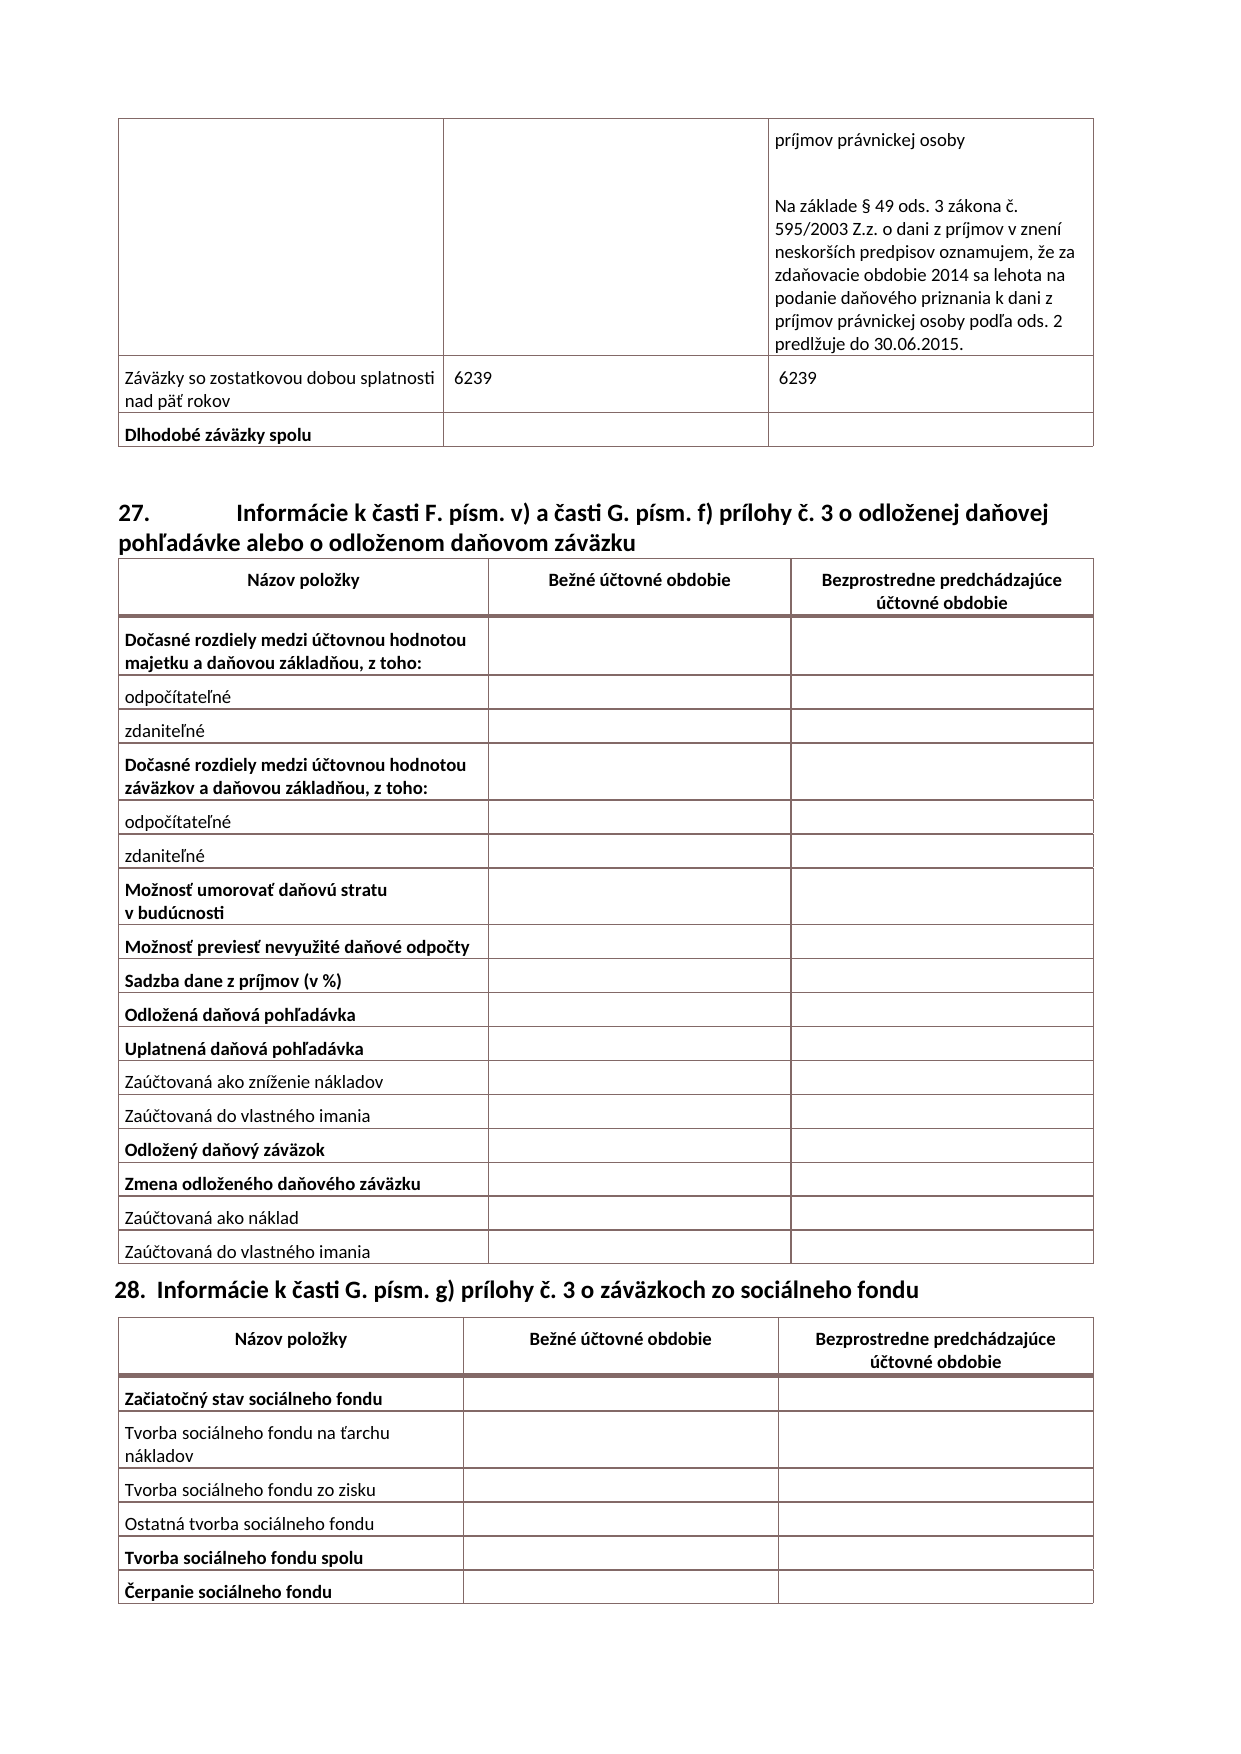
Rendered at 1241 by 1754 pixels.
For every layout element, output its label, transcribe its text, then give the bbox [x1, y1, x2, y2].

table_cell [792, 869, 1093, 924]
table_cell Zaúčtovaná ako náklad [119, 1197, 488, 1229]
table_cell [779, 1571, 1093, 1603]
table_cell [489, 1163, 790, 1195]
table_cell Uplatnená daňová pohľadávka [119, 1027, 488, 1060]
table_cell [489, 1027, 790, 1060]
table_cell [464, 1537, 778, 1569]
table_cell [489, 676, 790, 708]
table_cell odpočítateľné [119, 801, 488, 833]
table_cell [489, 925, 790, 958]
table_header Bezprostredne predchádzajúce účtovné obdobie [792, 559, 1093, 614]
table_cell [489, 1197, 790, 1229]
table_cell [792, 1163, 1093, 1195]
table_cell [792, 959, 1093, 992]
table_cell [489, 869, 790, 924]
text 28. Informácie k časti G. písm. g) prílohy č. 3 o záväzkoch zo sociálneho fondu [114, 1274, 1122, 1304]
table_cell Zmena odloženého daňového záväzku [119, 1163, 488, 1195]
table_cell Sadzba dane z príjmov (v %) [119, 959, 488, 992]
table_cell [792, 1129, 1093, 1162]
table_cell Zaúčtovaná do vlastného imania [119, 1231, 488, 1263]
table_cell [769, 413, 1093, 446]
table_cell Zaúčtovaná do vlastného imania [119, 1095, 488, 1128]
table_cell [119, 119, 443, 355]
table_cell Odložený daňový záväzok [119, 1129, 488, 1162]
table_cell Začiatočný stav sociálneho fondu [119, 1378, 463, 1410]
table_cell [489, 1095, 790, 1128]
table_cell [489, 1061, 790, 1094]
table_cell [779, 1412, 1093, 1467]
table_cell [489, 835, 790, 867]
table_cell zdaniteľné [119, 835, 488, 867]
table_cell [444, 413, 768, 446]
table_cell príjmov právnickej osoby Na základe § 49 ods. 3 zákona č. 595/2003 Z.z. o dani z príjmov v znení neskorších predpisov oznamujem, že za zdaňovacie obdobie 2014 sa lehota na podanie daňového priznania k dani z príjmov právnickej osoby podľa ods. 2 predlžuje do 30.06.2015. [769, 119, 1093, 355]
table_cell [489, 744, 790, 799]
table_cell [792, 801, 1093, 833]
table_cell [792, 1095, 1093, 1128]
table_cell [464, 1469, 778, 1501]
table_cell Dočasné rozdiely medzi účtovnou hodnotou majetku a daňovou základňou, z toho: [119, 618, 488, 674]
table_cell Možnosť umorovať daňovú stratu v budúcnosti [119, 869, 488, 924]
table_cell [792, 744, 1093, 799]
table_cell Odložená daňová pohľadávka [119, 993, 488, 1026]
table_cell Tvorba sociálneho fondu na ťarchu nákladov [119, 1412, 463, 1467]
table_cell 6239 [769, 356, 1093, 412]
table_cell [464, 1503, 778, 1535]
table_cell [792, 1061, 1093, 1094]
table_cell [779, 1503, 1093, 1535]
table_cell Dočasné rozdiely medzi účtovnou hodnotou záväzkov a daňovou základňou, z toho: [119, 744, 488, 799]
table_cell Ostatná tvorba sociálneho fondu [119, 1503, 463, 1535]
table_cell Dlhodobé záväzky spolu [119, 413, 443, 446]
table_cell [779, 1537, 1093, 1569]
table_cell [792, 993, 1093, 1026]
table_cell Zaúčtovaná ako zníženie nákladov [119, 1061, 488, 1094]
table_cell odpočítateľné [119, 676, 488, 708]
table_cell 6239 [444, 356, 768, 412]
table_header Bežné účtovné obdobie [489, 559, 790, 614]
table_cell [792, 676, 1093, 708]
table_cell zdaniteľné [119, 710, 488, 742]
table_cell Možnosť previesť nevyužité daňové odpočty [119, 925, 488, 958]
table_header Názov položky [119, 1318, 463, 1373]
table_cell [779, 1378, 1093, 1410]
table_cell Záväzky so zostatkovou dobou splatnosti nad päť rokov [119, 356, 443, 412]
table_cell Tvorba sociálneho fondu spolu [119, 1537, 463, 1569]
text 27. Informácie k časti F. písm. v) a časti G. písm. f) prílohy č. 3 o odloženej daňovej pohľadávke alebo o odloženom daňovom záväzku [118, 497, 1122, 558]
table_cell [792, 1197, 1093, 1229]
table_cell [489, 710, 790, 742]
table_cell [489, 1129, 790, 1162]
table_cell [792, 1231, 1093, 1263]
table_cell [489, 959, 790, 992]
table_cell [489, 1231, 790, 1263]
table_cell [792, 710, 1093, 742]
table_cell [464, 1571, 778, 1603]
table_cell [792, 1027, 1093, 1060]
table_cell Čerpanie sociálneho fondu [119, 1571, 463, 1603]
table_cell [792, 618, 1093, 674]
table_cell [489, 993, 790, 1026]
table_header Názov položky [119, 559, 488, 614]
table_cell [444, 119, 768, 355]
table_cell [792, 835, 1093, 867]
table_cell [489, 801, 790, 833]
table_cell [792, 925, 1093, 958]
table_cell [464, 1378, 778, 1410]
table_cell Tvorba sociálneho fondu zo zisku [119, 1469, 463, 1501]
table_cell [779, 1469, 1093, 1501]
table_cell [489, 618, 790, 674]
table_cell [464, 1412, 778, 1467]
table_header Bezprostredne predchádzajúce účtovné obdobie [779, 1318, 1093, 1373]
table_header Bežné účtovné obdobie [464, 1318, 778, 1373]
